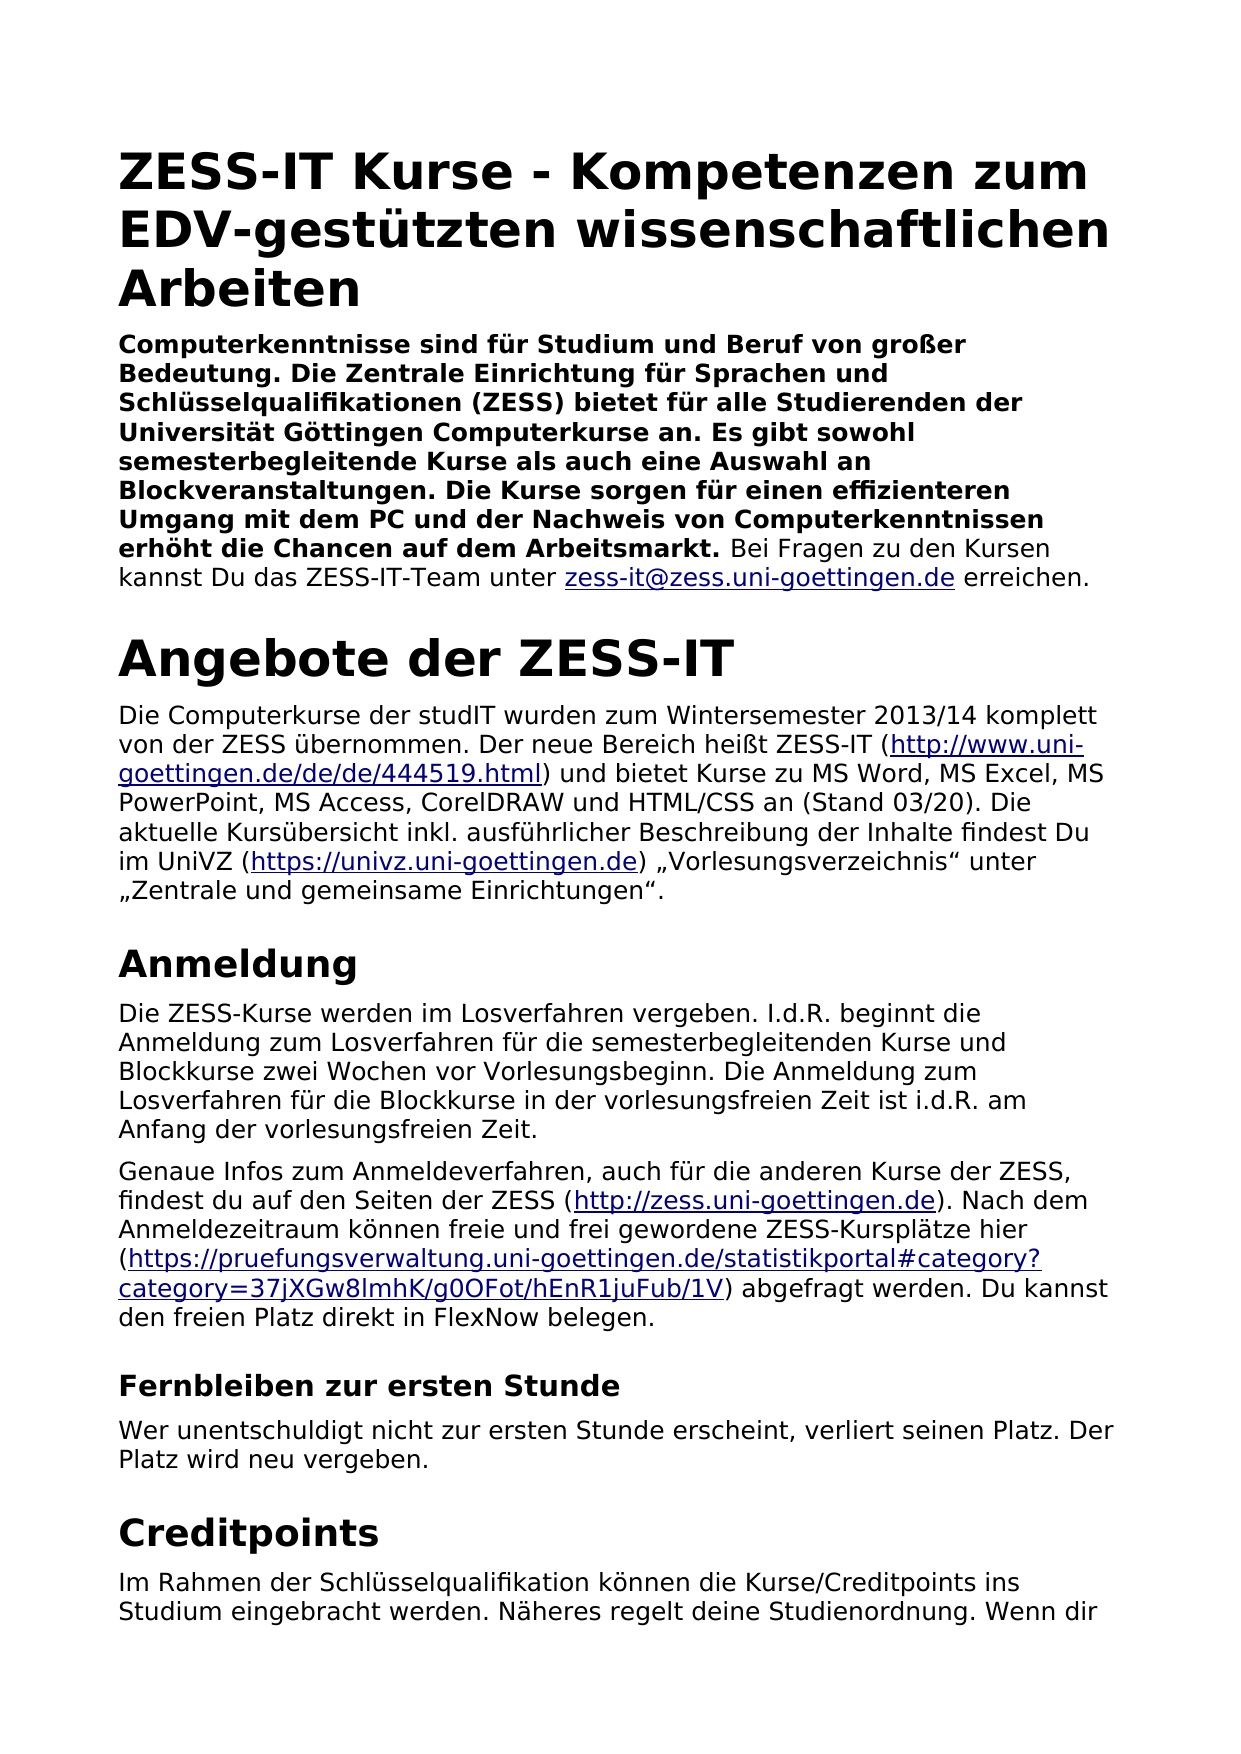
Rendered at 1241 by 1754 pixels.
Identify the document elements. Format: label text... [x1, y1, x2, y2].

subtitle Creditpoints [118, 1512, 1122, 1556]
text Die ZESS-Kurse werden im Losverfahren vergeben. I.d.R. beginnt die Anmeldung zum Losverfahren für die semesterbegleitenden Kurse und Blockkurse zwei Wochen vor Vorlesungsbeginn. Die Anmeldung zum Losverfahren für die Blockkurse in der vorlesungsfreien Zeit ist i.d.R. am Anfang der vorlesungsfreien Zeit. [118, 999, 1122, 1145]
text Die Computerkurse der studIT wurden zum Wintersemester 2013/14 komplett von der ZESS übernommen. Der neue Bereich heißt ZESS-IT (http://www.uni-goettingen.de/de/de/444519.html) und bietet Kurse zu MS Word, MS Excel, MS PowerPoint, MS Access, CorelDRAW und HTML/CSS an (Stand 03/20). Die aktuelle Kursübersicht inkl. ausführlicher Beschreibung der Inhalte findest Du im UniVZ (https://univz.uni-goettingen.de) „Vorlesungsverzeichnis“ unter „Zentrale und gemeinsame Einrichtungen“. [118, 701, 1122, 905]
subtitle ZESS-IT Kurse - Kompetenzen zum EDV-gestützten wissenschaftlichen Arbeiten [118, 143, 1122, 318]
subtitle Fernbleiben zur ersten Stunde [118, 1370, 1122, 1404]
subtitle Angebote der ZESS-IT [118, 630, 1122, 688]
text Genaue Infos zum Anmeldeverfahren, auch für die anderen Kurse der ZESS, findest du auf den Seiten der ZESS (http://zess.uni-goettingen.de). Nach dem Anmeldezeitraum können freie und frei gewordene ZESS-Kursplätze hier (https://pruefungsverwaltung.uni-goettingen.de/statistikportal#category?category=37jXGw8lmhK/g0OFot/hEnR1juFub/1V) abgefragt werden. Du kannst den freien Platz direkt in FlexNow belegen. [118, 1157, 1122, 1332]
subtitle Anmeldung [118, 943, 1122, 986]
text Computerkenntnisse sind für Studium und Beruf von großer Bedeutung. Die Zentrale Einrichtung für Sprachen und Schlüsselqualifikationen (ZESS) bietet für alle Studierenden der Universität Göttingen Computerkurse an. Es gibt sowohl semesterbegleitende Kurse als auch eine Auswahl an Blockveranstaltungen. Die Kurse sorgen für einen effizienteren Umgang mit dem PC und der Nachweis von Computerkenntnissen erhöht die Chancen auf dem Arbeitsmarkt. Bei Fragen zu den Kursen kannst Du das ZESS-IT-Team unter zess-it@zess.uni-goettingen.de erreichen. [118, 330, 1122, 593]
text Im Rahmen der Schlüsselqualifikation können die Kurse/Creditpoints ins Studium eingebracht werden. Näheres regelt deine Studienordnung. Wenn dir [118, 1568, 1122, 1626]
text Wer unentschuldigt nicht zur ersten Stunde erscheint, verliert seinen Platz. Der Platz wird neu vergeben. [118, 1416, 1122, 1474]
